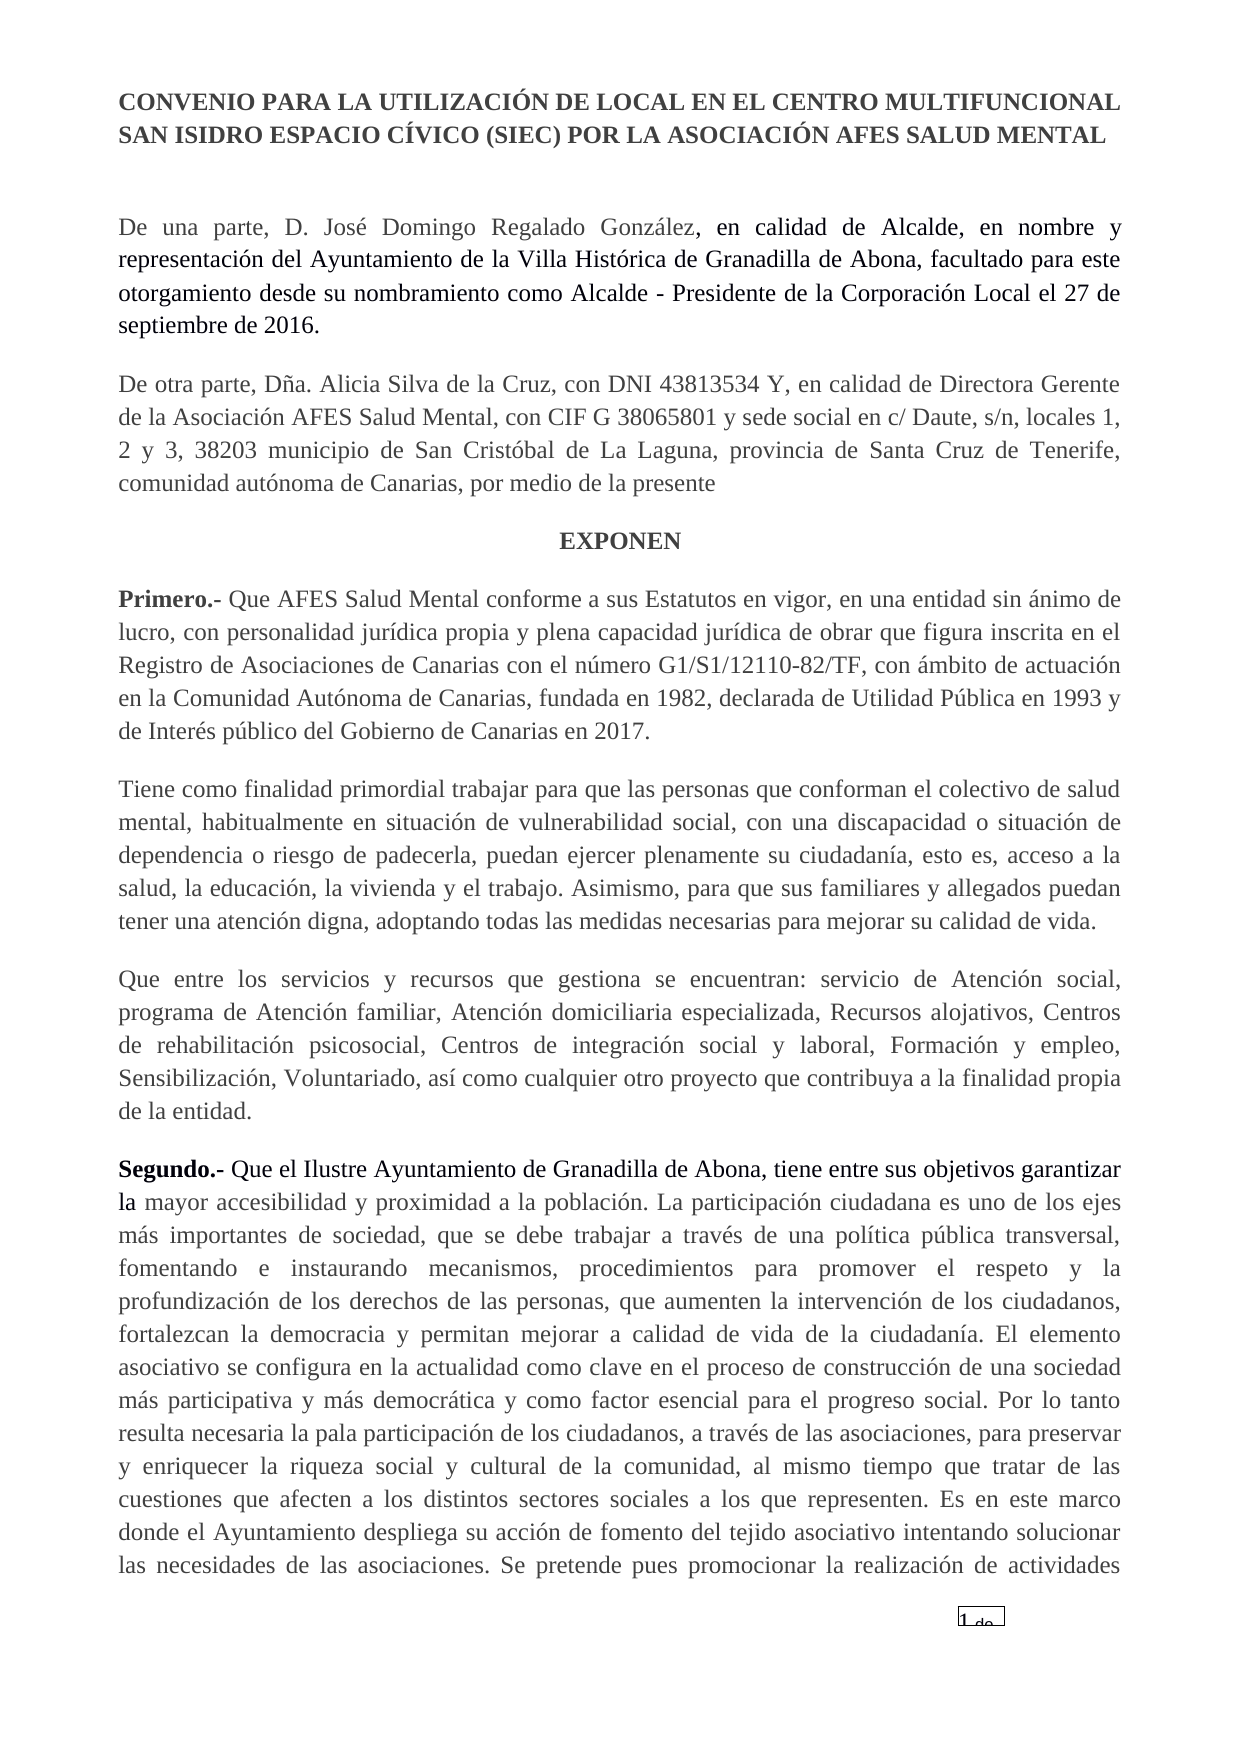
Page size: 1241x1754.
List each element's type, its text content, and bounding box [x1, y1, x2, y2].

text Tiene como finalidad primordial trabajar para que las personas que conforman el colectivo de salud mental, habitualmente en situación de vulnerabilidad social, con una discapacidad o situación de dependencia o riesgo de padecerla, puedan ejercer plenamente su ciudadanía, esto es, acceso a la salud, la educación, la vivienda y el trabajo. Asimismo, para que sus familiares y allegados puedan tener una atención digna, adoptando todas las medidas necesarias para mejorar su calidad de vida. [118, 774, 1122, 935]
text De otra parte, Dña. Alicia Silva de la Cruz, con DNI 43813534 Y, en calidad de Directora Gerente de la Asociación AFES Salud Mental, con CIF G 38065801 y sede social en c/ Daute, s/n, locales 1, 2 y 3, 38203 municipio de San Cristóbal de La Laguna, provincia de Santa Cruz de Tenerife, comunidad autónoma de Canarias, por medio de la presente [118, 369, 1122, 496]
text EXPONEN [118, 526, 1122, 554]
text Que entre los servicios y recursos que gestiona se encuentran: servicio de Atención social, programa de Atención familiar, Atención domiciliaria especializada, Recursos alojativos, Centros de rehabilitación psicosocial, Centros de integración social y laboral, Formación y empleo, Sensibilización, Voluntariado, así como cualquier otro proyecto que contribuya a la finalidad propia de la entidad. [118, 964, 1122, 1125]
text Primero.- Que AFES Salud Mental conforme a sus Estatutos en vigor, en una entidad sin ánimo de lucro, con personalidad jurídica propia y plena capacidad jurídica de obrar que figura inscrita en el Registro de Asociaciones de Canarias con el número G1/S1/12110-82/TF, con ámbito de actuación en la Comunidad Autónoma de Canarias, fundada en 1982, declarada de Utilidad Pública en 1993 y de Interés público del Gobierno de Canarias en 2017. [118, 584, 1122, 744]
text Segundo.- Que el Ilustre Ayuntamiento de Granadilla de Abona, tiene entre sus objetivos garantizar la mayor accesibilidad y proximidad a la población. La participación ciudadana es uno de los ejes más importantes de sociedad, que se debe trabajar a través de una política pública transversal, fomentando e instaurando mecanismos, procedimientos para promover el respeto y la profundización de los derechos de las personas, que aumenten la intervención de los ciudadanos, fortalezcan la democracia y permitan mejorar a calidad de vida de la ciudadanía. El elemento asociativo se configura en la actualidad como clave en el proceso de construcción de una sociedad más participativa y más democrática y como factor esencial para el progreso social. Por lo tanto resulta necesaria la pala participación de los ciudadanos, a través de las asociaciones, para preservar y enriquecer la riqueza social y cultural de la comunidad, al mismo tiempo que tratar de las cuestiones que afecten a los distintos sectores sociales a los que representen. Es en este marco donde el Ayuntamiento despliega su acción de fomento del tejido asociativo intentando solucionar las necesidades de las asociaciones. Se pretende pues promocionar la realización de actividades [118, 1154, 1122, 1579]
text CONVENIO PARA LA UTILIZACIÓN DE LOCAL EN EL CENTRO MULTIFUNCIONAL SAN ISIDRO ESPACIO CÍVICO (SIEC) POR LA ASOCIACIÓN AFES SALUD MENTAL [118, 87, 1122, 149]
text De una parte, D. José Domingo Regalado González, en calidad de Alcalde, en nombre y representación del Ayuntamiento de la Villa Histórica de Granadilla de Abona, facultado para este otorgamiento desde su nombramiento como Alcalde - Presidente de la Corporación Local el 27 de septiembre de 2016. [118, 212, 1122, 339]
